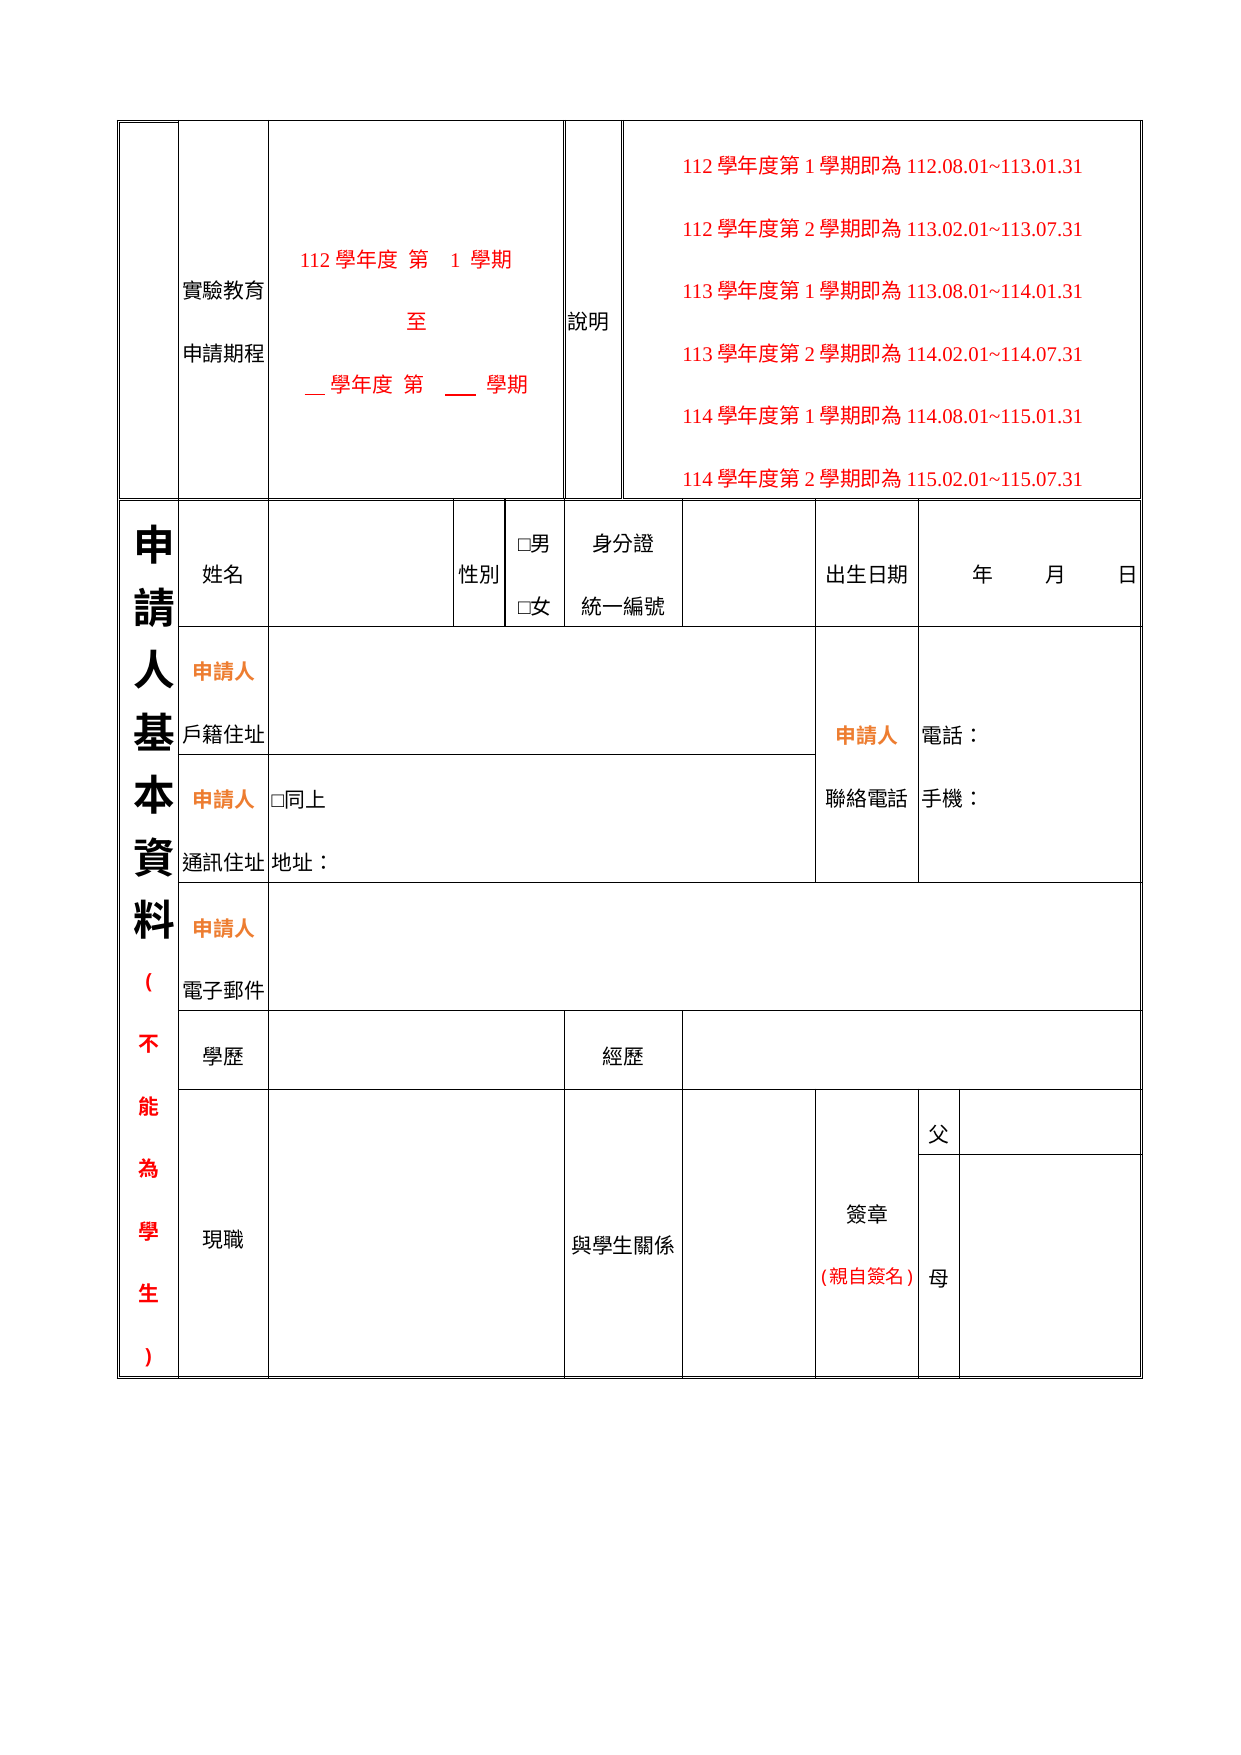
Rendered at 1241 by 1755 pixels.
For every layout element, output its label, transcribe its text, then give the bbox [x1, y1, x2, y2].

table_cell □男 □女 [506, 501, 564, 626]
table_cell 申請人 聯絡電話 [816, 627, 918, 882]
table_cell 經歷 [565, 1011, 682, 1088]
table_cell 112學年度第1學期即為112.08.01~113.01.31 112學年度第2學期即為113.02.01~113.07.31 113學年度第1學期即為113.08.01~114.01.31 113學年度第2學期即為114.02.01~114.07.31 114學年度第1學期即為114.08.01~115.01.31 114學年度第2學期即為115.02.01~115.07.31 [624, 121, 1140, 498]
table_cell [269, 627, 815, 754]
table_header [120, 123, 178, 498]
table_cell 實驗教育申請期程 [179, 121, 268, 498]
table_cell [269, 1090, 564, 1376]
table_cell 父 [919, 1090, 959, 1154]
table_cell 說明 [566, 121, 621, 498]
table_cell [960, 1155, 1140, 1376]
table_cell [269, 883, 1140, 1010]
table_cell 電話： 手機： [919, 627, 1140, 882]
table_cell □同上 地址： [269, 755, 815, 882]
table_cell [269, 1011, 564, 1088]
table_cell [683, 1090, 815, 1376]
table_cell [960, 1090, 1140, 1154]
table_cell 學歷 [179, 1011, 268, 1088]
table_cell 身分證 統一編號 [565, 501, 682, 626]
table_cell 性別 [454, 501, 504, 626]
table_cell 申請人 電子郵件 [179, 883, 268, 1010]
table_cell 出生日期 [816, 501, 918, 626]
table_cell 年 月 日 [919, 501, 1140, 626]
table_cell [683, 1011, 1140, 1088]
table_cell 申請人 戶籍住址 [179, 627, 268, 754]
table_cell 112 學年度 第 1 學期 至 學年度 第 學期 [269, 121, 563, 498]
table_cell 姓名 [179, 501, 268, 626]
table_cell 申請人 通訊住址 [179, 755, 268, 882]
table_cell [683, 501, 815, 626]
table_cell 與學生關係 [565, 1090, 682, 1376]
table_cell [269, 501, 453, 626]
table_cell 簽章 (親自簽名) [816, 1090, 918, 1376]
table_cell 申請人基本資料(不能為學生) [120, 501, 178, 1376]
table_cell 現職 [179, 1090, 268, 1376]
table_cell 母 [919, 1155, 959, 1376]
